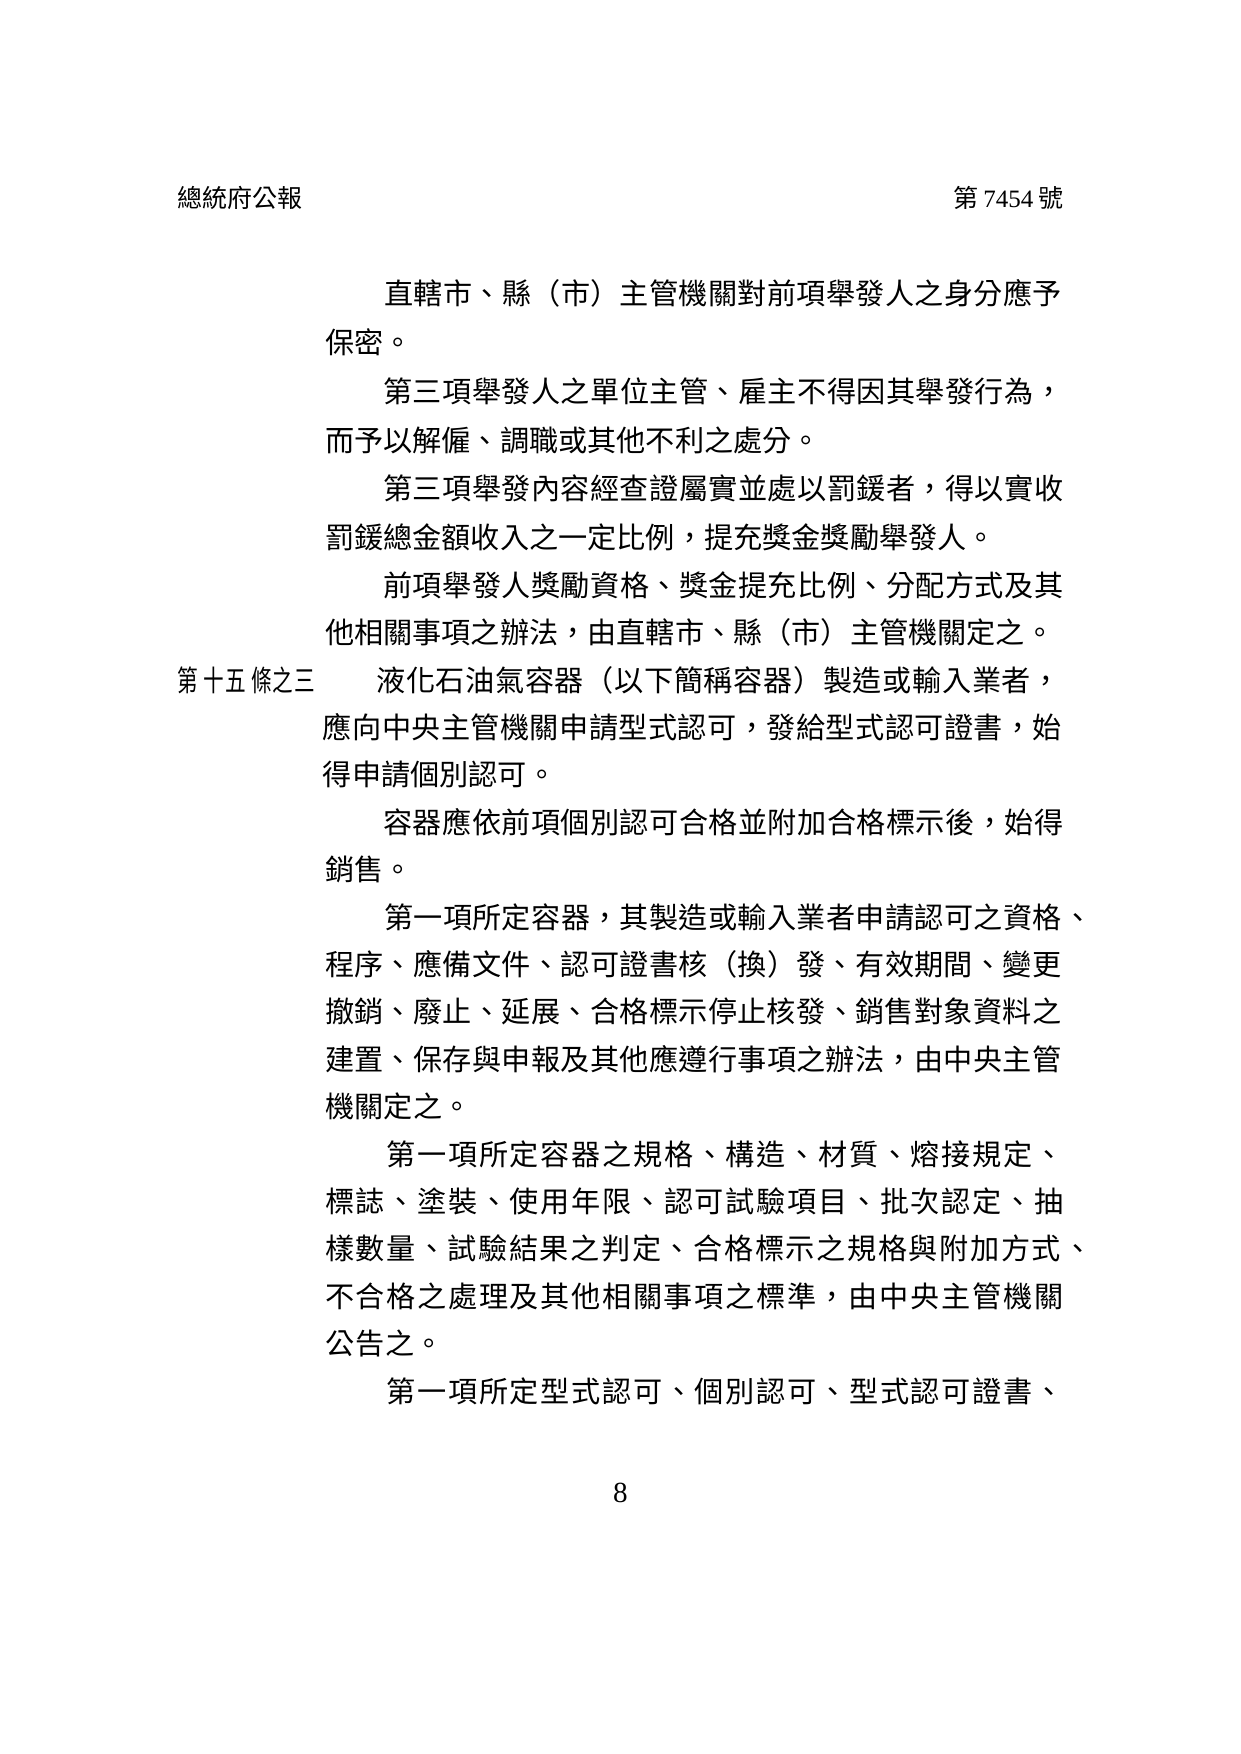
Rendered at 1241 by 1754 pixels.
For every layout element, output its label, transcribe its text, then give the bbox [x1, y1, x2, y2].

text 第三項舉發內容經查證屬實並處以罰鍰者，得以實收罰鍰總金額收入之一定比例，提充獎金獎勵舉發人。 [325, 461, 1063, 558]
text 第一項所定容器之規格、構造、材質、熔接規定、標誌、塗裝、使用年限、認可試驗項目、批次認定、抽樣數量、試驗結果之判定、合格標示之規格與附加方式、不合格之處理及其他相關事項之標準，由中央主管機關公告之。 [325, 1127, 1063, 1364]
text 第三項舉發人之單位主管、雇主不得因其舉發行為，而予以解僱、調職或其他不利之處分。 [325, 363, 1063, 461]
text 第 十五 條之三 液化石油氣容器（以下簡稱容器）製造或輸入業者，應向中央主管機關申請型式認可，發給型式認可證書，始得申請個別認可。 [177, 653, 1063, 795]
text 第一項所定型式認可、個別認可、型式認可證書、 [325, 1364, 1063, 1411]
text 容器應依前項個別認可合格並附加合格標示後，始得銷售。 [325, 795, 1063, 890]
text 前項舉發人獎勵資格、獎金提充比例、分配方式及其他相關事項之辦法，由直轄市、縣（市）主管機關定之。 [325, 558, 1063, 653]
text 第一項所定容器，其製造或輸入業者申請認可之資格、程序、應備文件、認可證書核（換）發、有效期間、變更、撤銷、廢止、延展、合格標示停止核發、銷售對象資料之建置、保存與申報及其他應遵行事項之辦法，由中央主管機關定之。 [325, 890, 1063, 1127]
text 直轄市、縣（市）主管機關對前項舉發人之身分應予保密。 [325, 266, 1063, 363]
